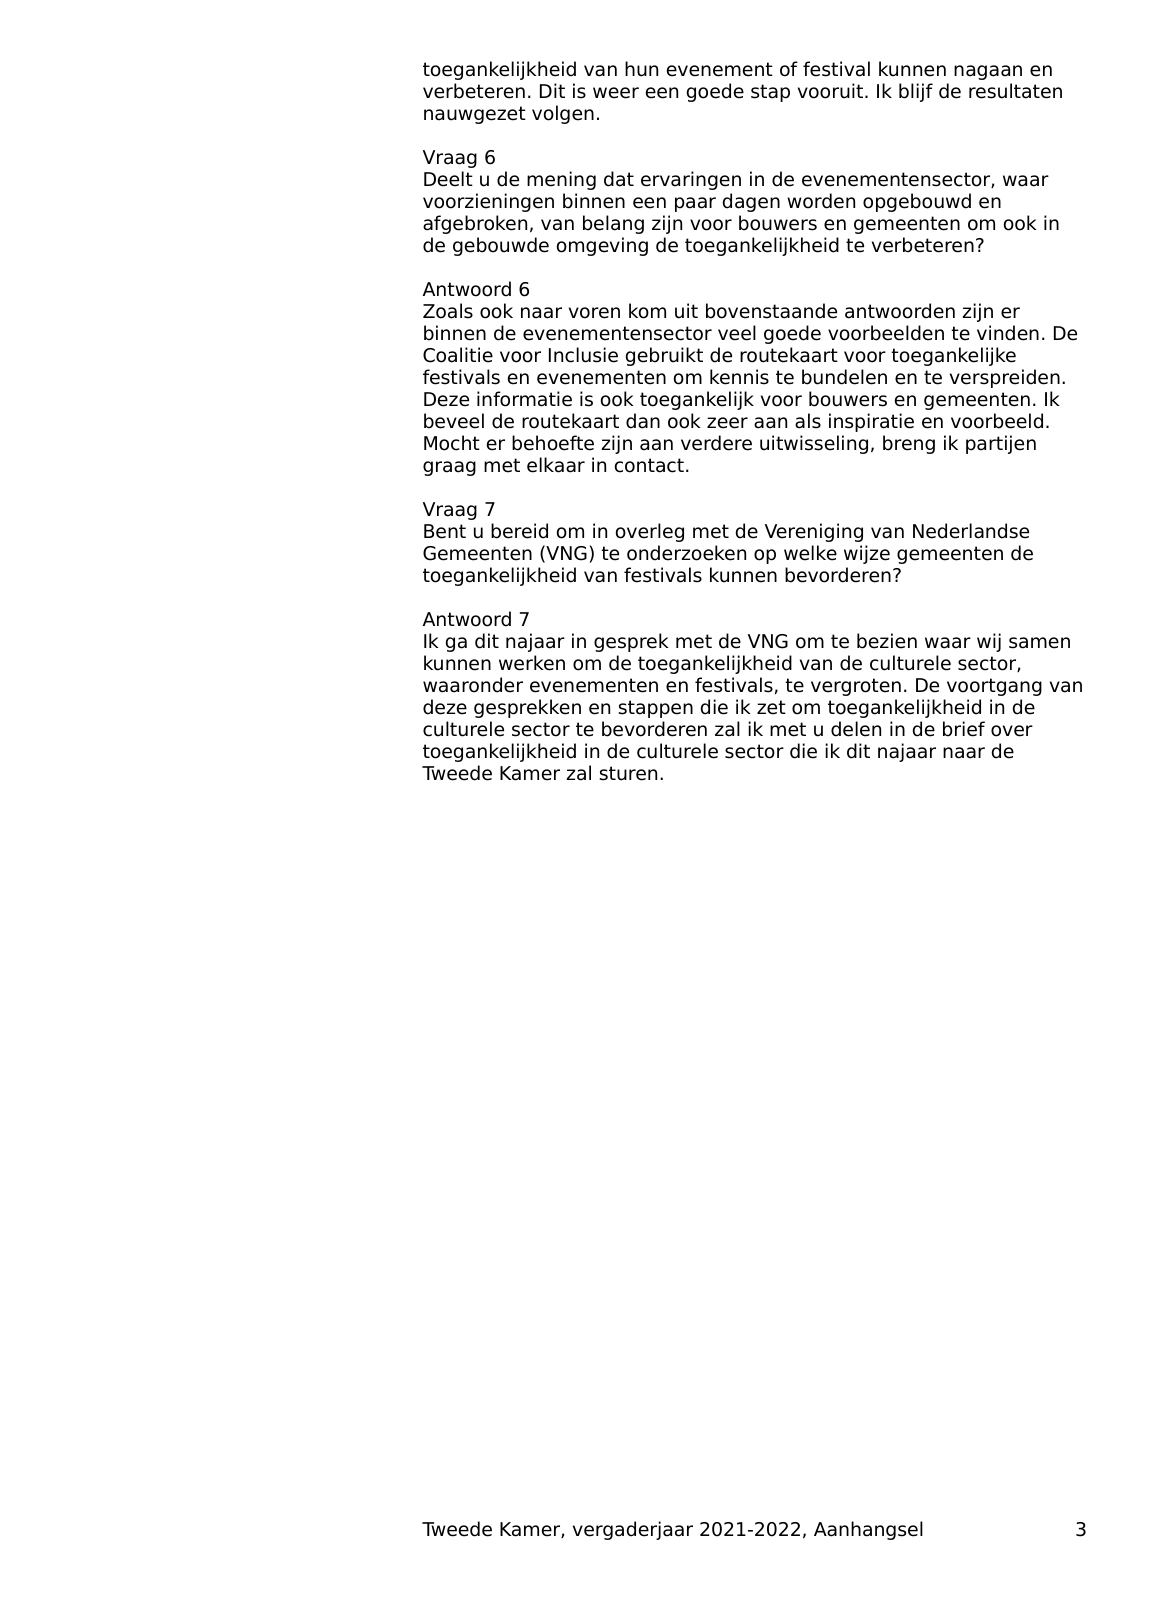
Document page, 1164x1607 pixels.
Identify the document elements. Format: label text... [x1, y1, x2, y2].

text Bent u bereid om in overleg met de Vereniging van Nederlandse Gemeenten (VNG) te onderzoeken op welke wijze gemeenten de toegankelijkheid van festivals kunnen bevorderen? [422, 521, 1087, 587]
text Vraag 6 [422, 147, 1087, 169]
text Ik ga dit najaar in gesprek met de VNG om te bezien waar wij samen kunnen werken om de toegankelijkheid van de culturele sector, waaronder evenementen en festivals, te vergroten. De voortgang van deze gesprekken en stappen die ik zet om toegankelijkheid in de culturele sector te bevorderen zal ik met u delen in de brief over toegankelijkheid in de culturele sector die ik dit najaar naar de Tweede Kamer zal sturen. [422, 631, 1087, 785]
text Deelt u de mening dat ervaringen in de evenementensector, waar voorzieningen binnen een paar dagen worden opgebouwd en afgebroken, van belang zijn voor bouwers en gemeenten om ook in de gebouwde omgeving de toegankelijkheid te verbeteren? [422, 169, 1087, 257]
text Vraag 7 [422, 499, 1087, 521]
text Antwoord 6 [422, 279, 1087, 301]
text Antwoord 7 [422, 609, 1087, 631]
text Zoals ook naar voren kom uit bovenstaande antwoorden zijn er binnen de evenementensector veel goede voorbeelden te vinden. De Coalitie voor Inclusie gebruikt de routekaart voor toegankelijke festivals en evenementen om kennis te bundelen en te verspreiden. Deze informatie is ook toegankelijk voor bouwers en gemeenten. Ik beveel de routekaart dan ook zeer aan als inspiratie en voorbeeld. Mocht er behoefte zijn aan verdere uitwisseling, breng ik partijen graag met elkaar in contact. [422, 301, 1087, 477]
text toegankelijkheid van hun evenement of festival kunnen nagaan en verbeteren. Dit is weer een goede stap vooruit. Ik blijf de resultaten nauwgezet volgen. [422, 59, 1087, 125]
